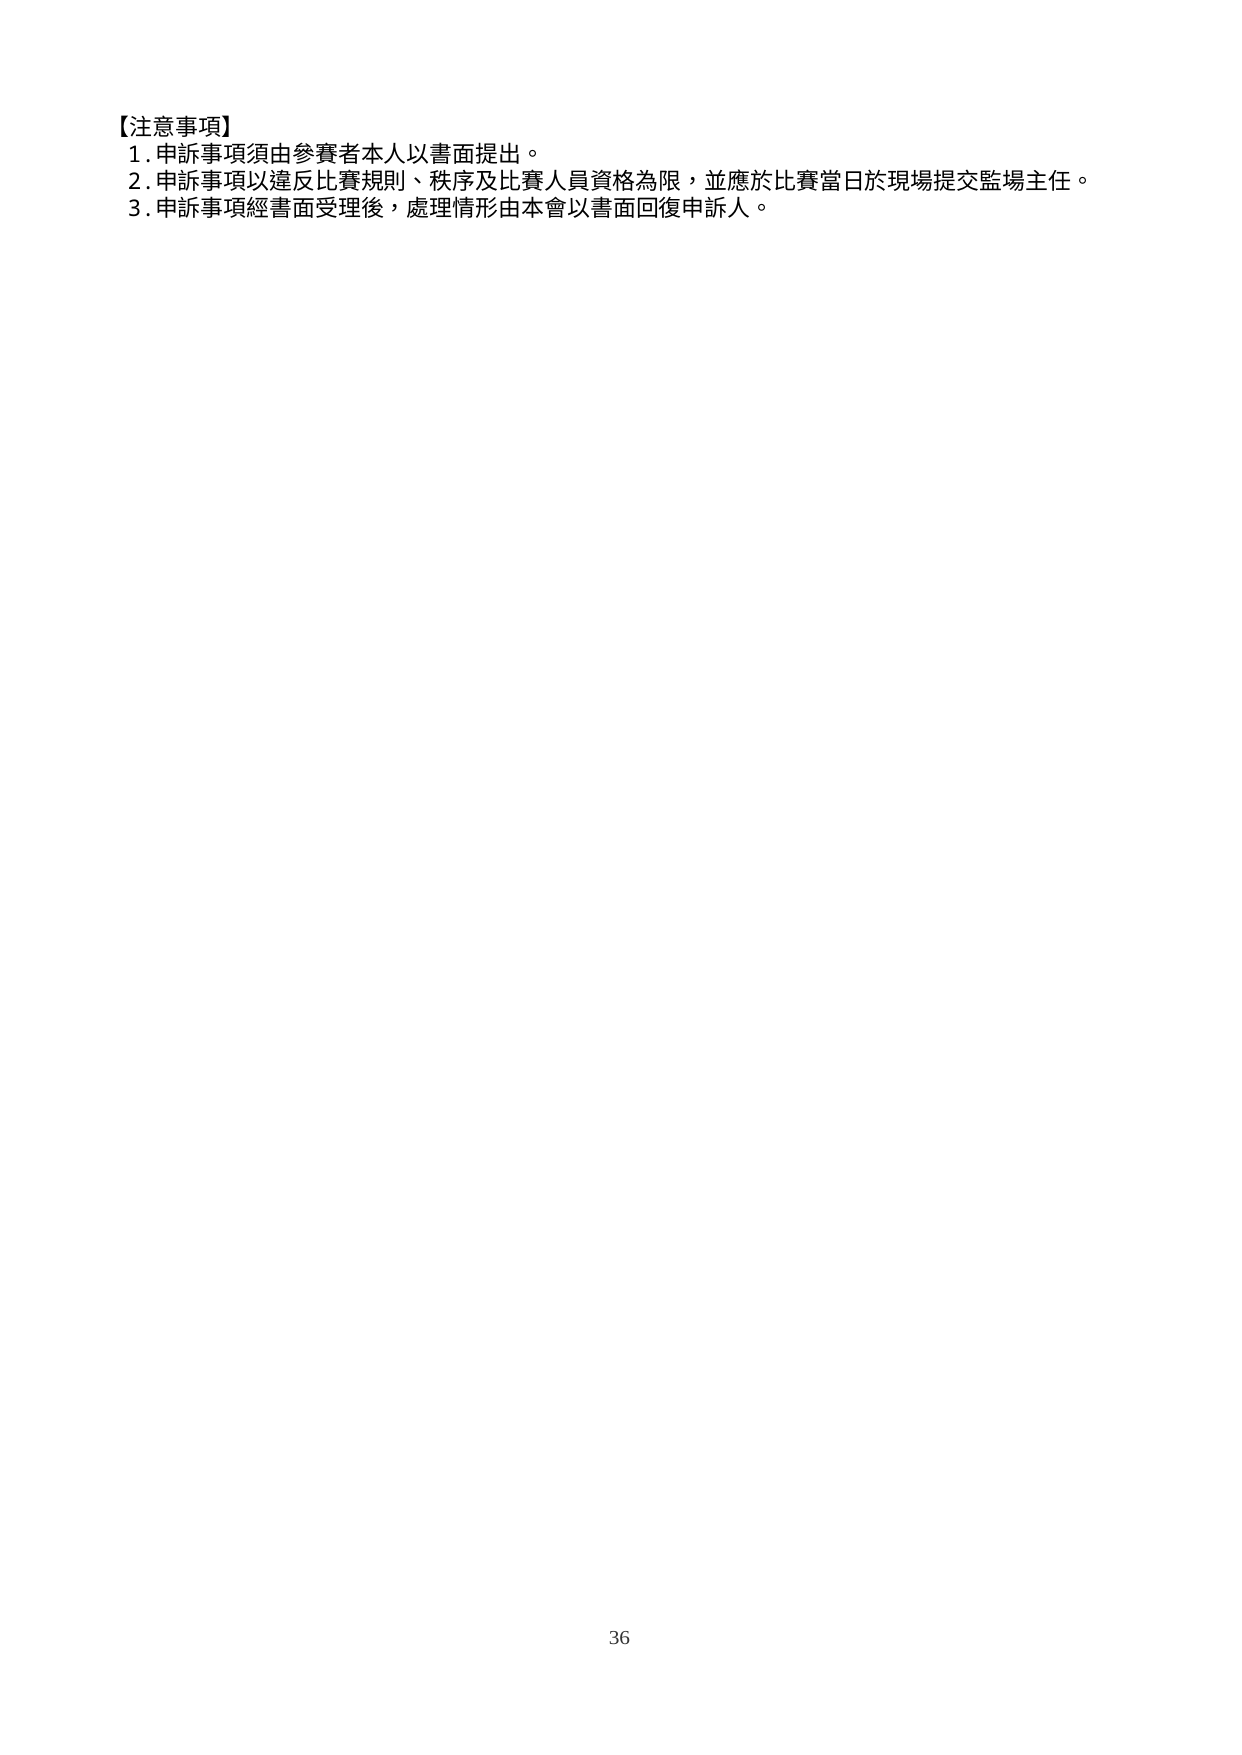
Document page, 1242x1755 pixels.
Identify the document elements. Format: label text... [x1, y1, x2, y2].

text 2.申訴事項以違反比賽規則、秩序及比賽人員資格為限，並應於比賽當日於現場提交監場主任。 [127, 166, 1142, 193]
text 1.申訴事項須由參賽者本人以書面提出。 [127, 139, 1142, 166]
text 【注意事項】 [106, 112, 1142, 139]
text 3.申訴事項經書面受理後，處理情形由本會以書面回復申訴人。 [127, 193, 1142, 220]
